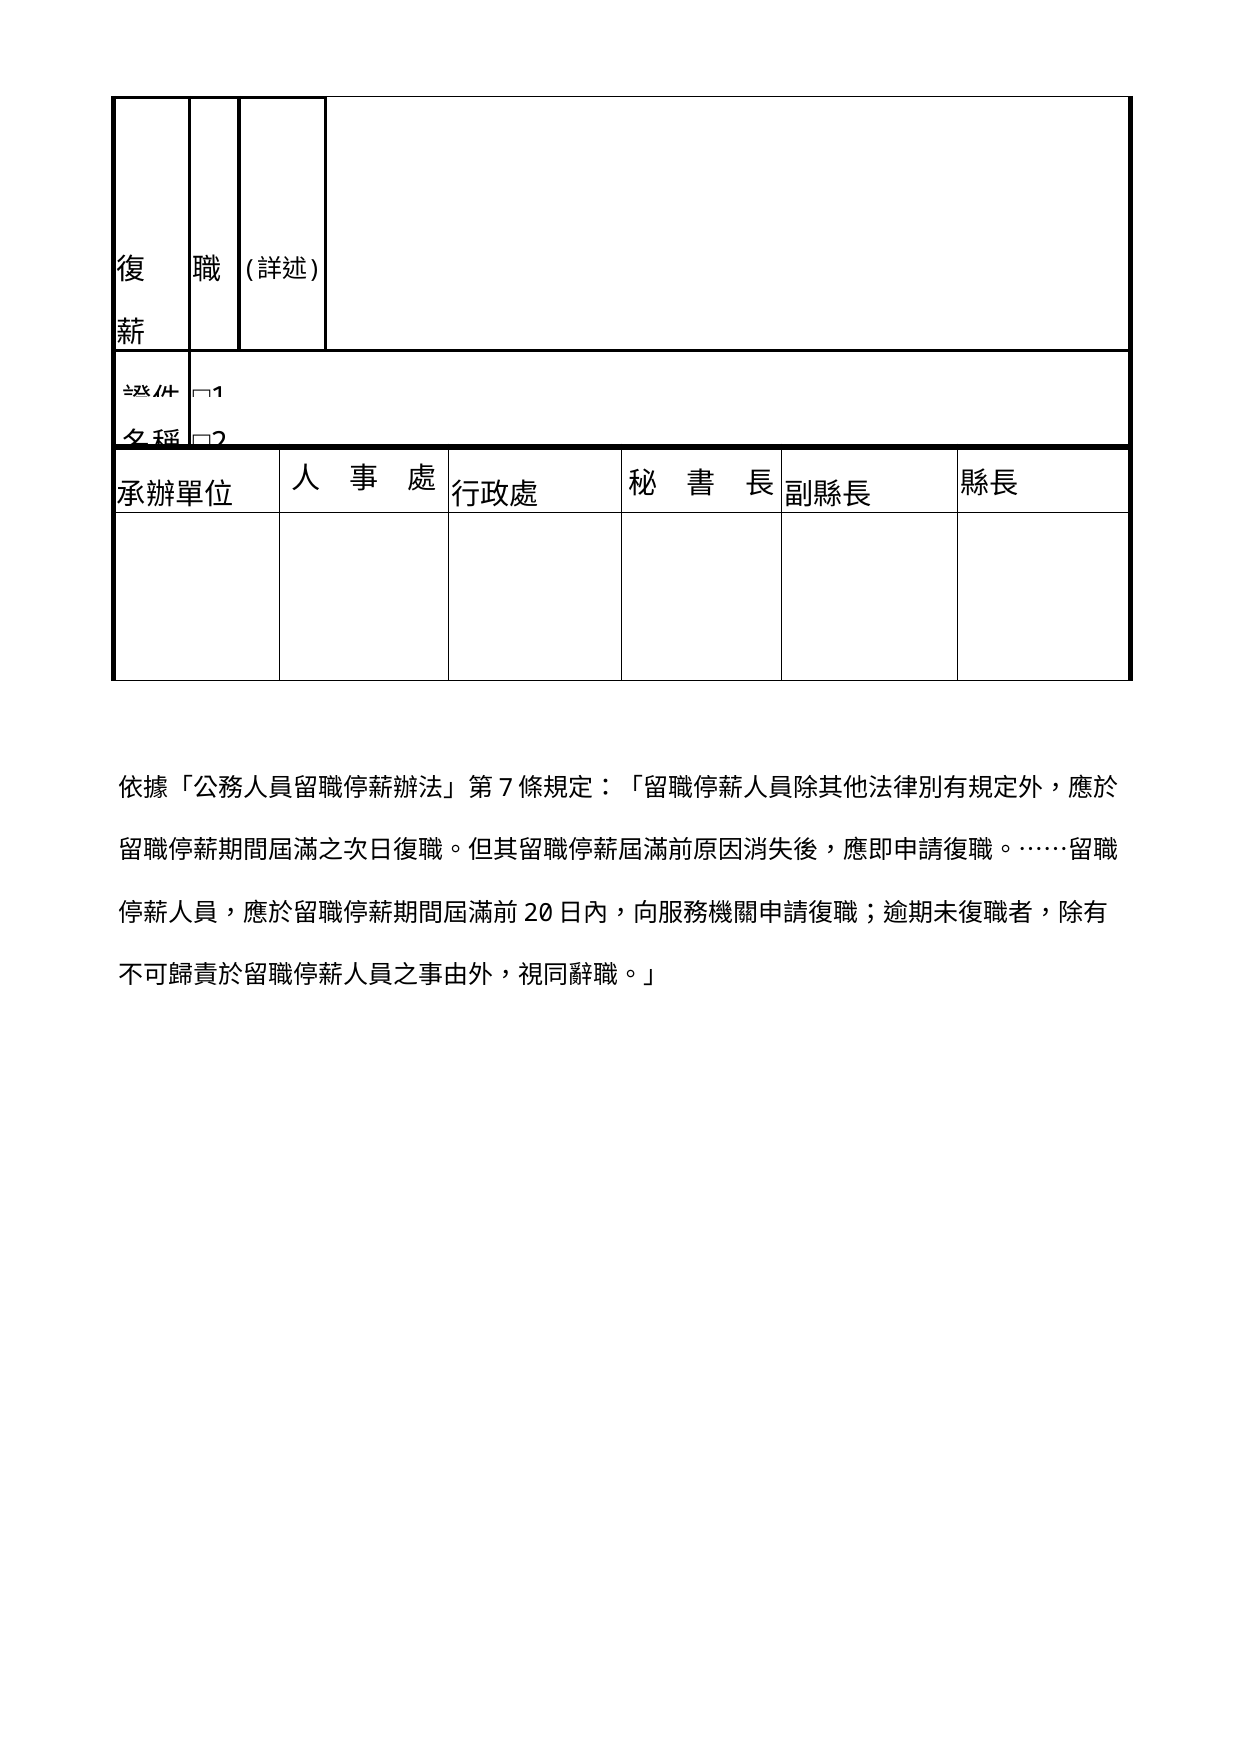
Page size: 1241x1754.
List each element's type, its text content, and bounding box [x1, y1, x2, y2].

table_cell 名稱 [130, 433, 141, 440]
table_cell 證件 [116, 352, 188, 396]
table_cell [116, 513, 279, 680]
table_cell 職 [191, 99, 237, 349]
table_cell [782, 513, 957, 680]
table_cell 行政處 [449, 450, 621, 512]
table_cell [327, 97, 1128, 349]
table_cell 人 事 處 [280, 450, 448, 512]
table_cell □1. [193, 391, 208, 396]
text 依據「公務人員留職停薪辦法」第7條規定：「留職停薪人員除其他法律別有規定外，應於留職停薪期間屆滿之次日復職。但其留職停薪屆滿前原因消失後，應即申請復職。……留職停薪人員，應於留職停薪期間屆滿前20日內，向服務機關申請復職；逾期未復職者，除有不可歸責於留職停薪人員之事由外，視同辭職。」 [118, 743, 1122, 993]
table_cell 縣長 [958, 450, 1128, 512]
table_cell □2. [191, 396, 1128, 443]
table_cell 秘 書 長 [622, 450, 781, 512]
table_cell □2. [193, 436, 208, 443]
table_cell [958, 513, 1128, 680]
table_cell (詳述) [241, 99, 324, 349]
table_cell 副縣長 [782, 450, 957, 512]
table_cell 承辦單位 [116, 450, 279, 512]
table_cell 擬 申 請 回 職 復 薪 日 期 [116, 99, 188, 349]
table_cell [449, 513, 621, 680]
table_cell □1. [191, 352, 1128, 396]
table_cell 名稱 [116, 396, 188, 443]
table_cell [622, 513, 781, 680]
table_cell [280, 513, 448, 680]
